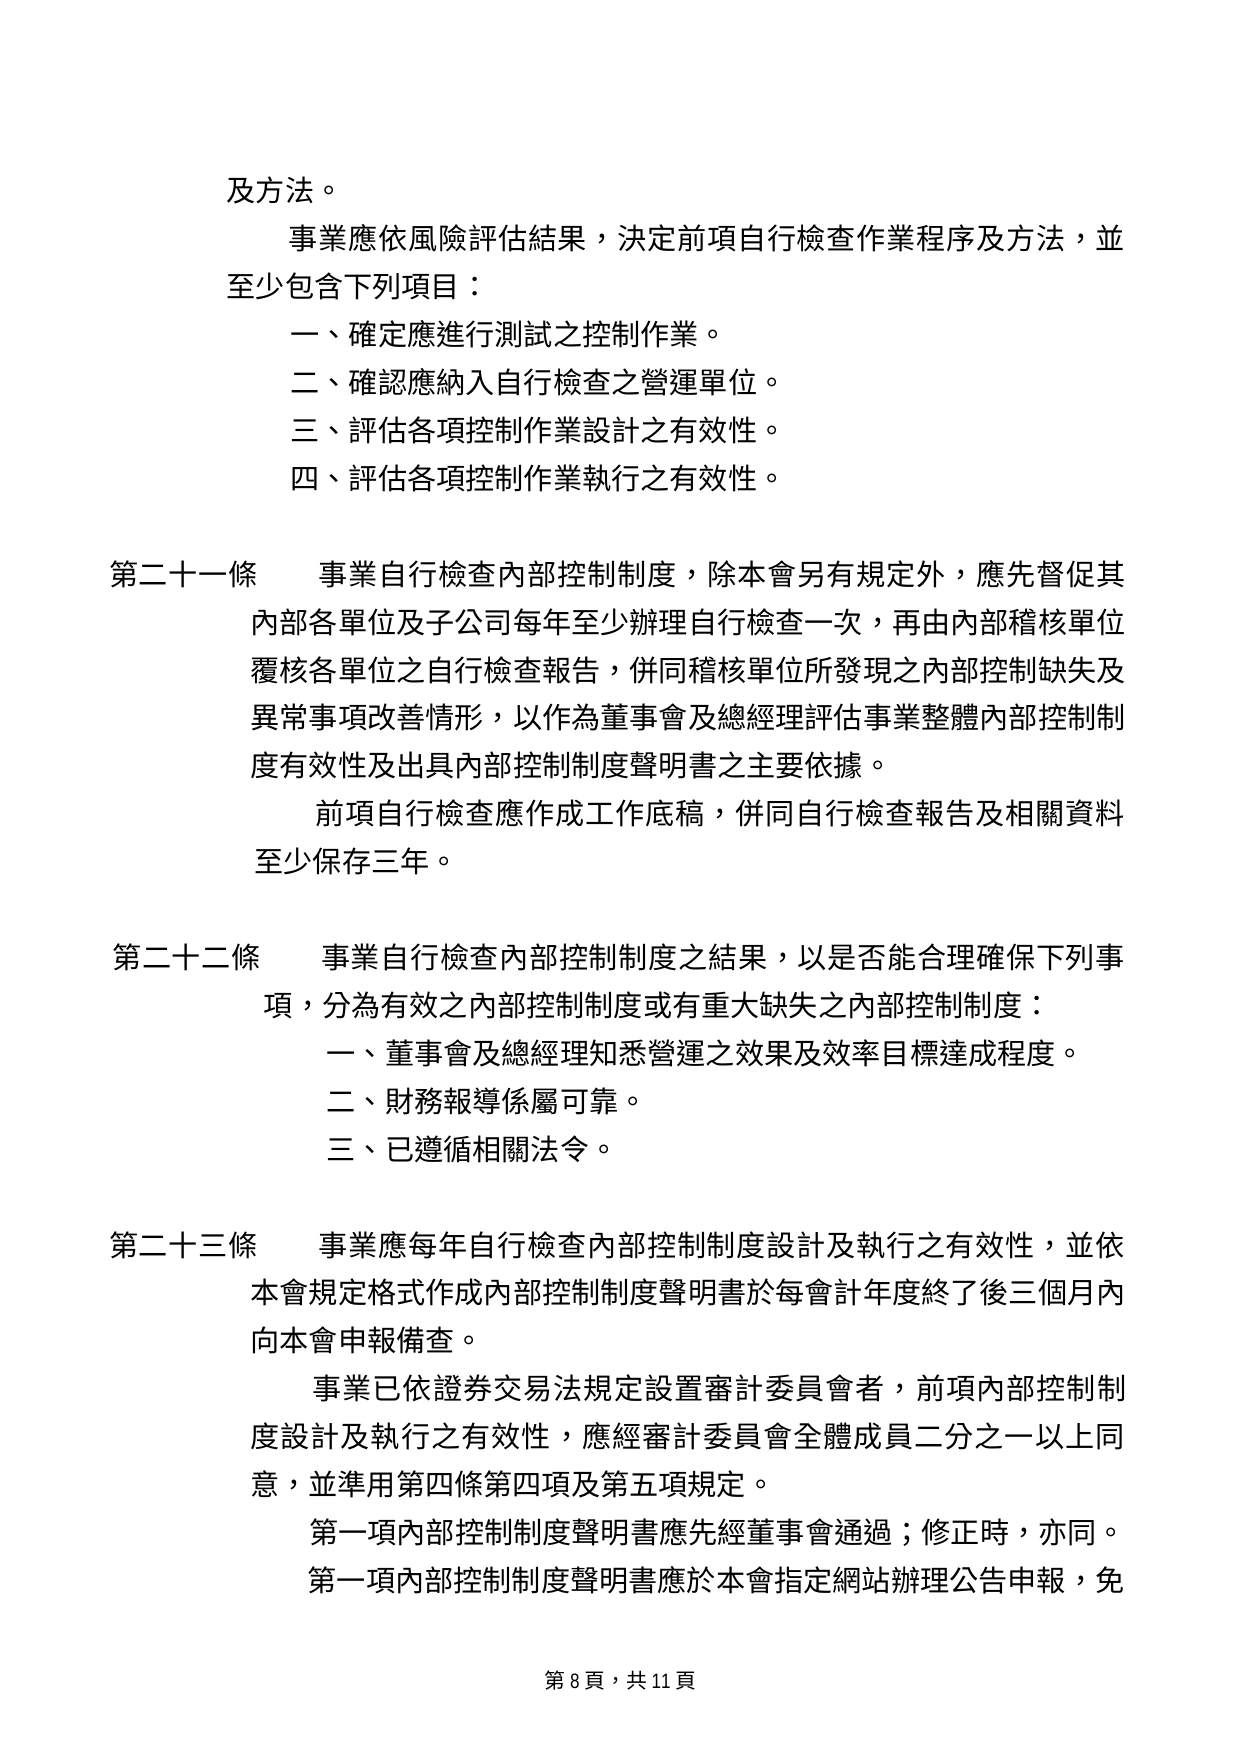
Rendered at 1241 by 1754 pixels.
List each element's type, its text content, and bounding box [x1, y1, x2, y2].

table_cell 第二十三條 事業應每年自行檢查內部控制制度設計及執行之有效性，並依本會規定格式作成內部控制制度聲明書於每會計年度終了後三個月內向本會申報備查。 事業已依證券交易法規定設置審計委員會者，前項內部控制制度設計及執行之有效性，應經審計委員會全體成員二分之一以上同意，並準用第四條第四項及第五項規定。 第一項內部控制制度聲明書應先經董事會通過；修正時，亦同。 第一項內部控制制度聲明書應於本會指定網站辦理公告申報，免 [106, 1218, 1129, 1601]
table_cell 第二十一條 事業自行檢查內部控制制度，除本會另有規定外，應先督促其內部各單位及子公司每年至少辦理自行檢查一次，再由內部稽核單位覆核各單位之自行檢查報告，併同稽核單位所發現之內部控制缺失及異常事項改善情形，以作為董事會及總經理評估事業整體內部控制制度有效性及出具內部控制制度聲明書之主要依據。 前項自行檢查應作成工作底稿，併同自行檢查報告及相關資料至少保存三年。 [106, 547, 1129, 930]
table_cell 第二十二條 事業自行檢查內部控制制度之結果，以是否能合理確保下列事項，分為有效之內部控制制度或有重大缺失之內部控制制度： 一、董事會及總經理知悉營運之效果及效率目標達成程度。 二、財務報導係屬可靠。 三、已遵循相關法令。 [106, 930, 1129, 1218]
table_cell 及方法。 事業應依風險評估結果，決定前項自行檢查作業程序及方法，並至少包含下列項目： 一、確定應進行測試之控制作業。 二、確認應納入自行檢查之營運單位。 三、評估各項控制作業設計之有效性。 四、評估各項控制作業執行之有效性。 [106, 164, 1129, 547]
